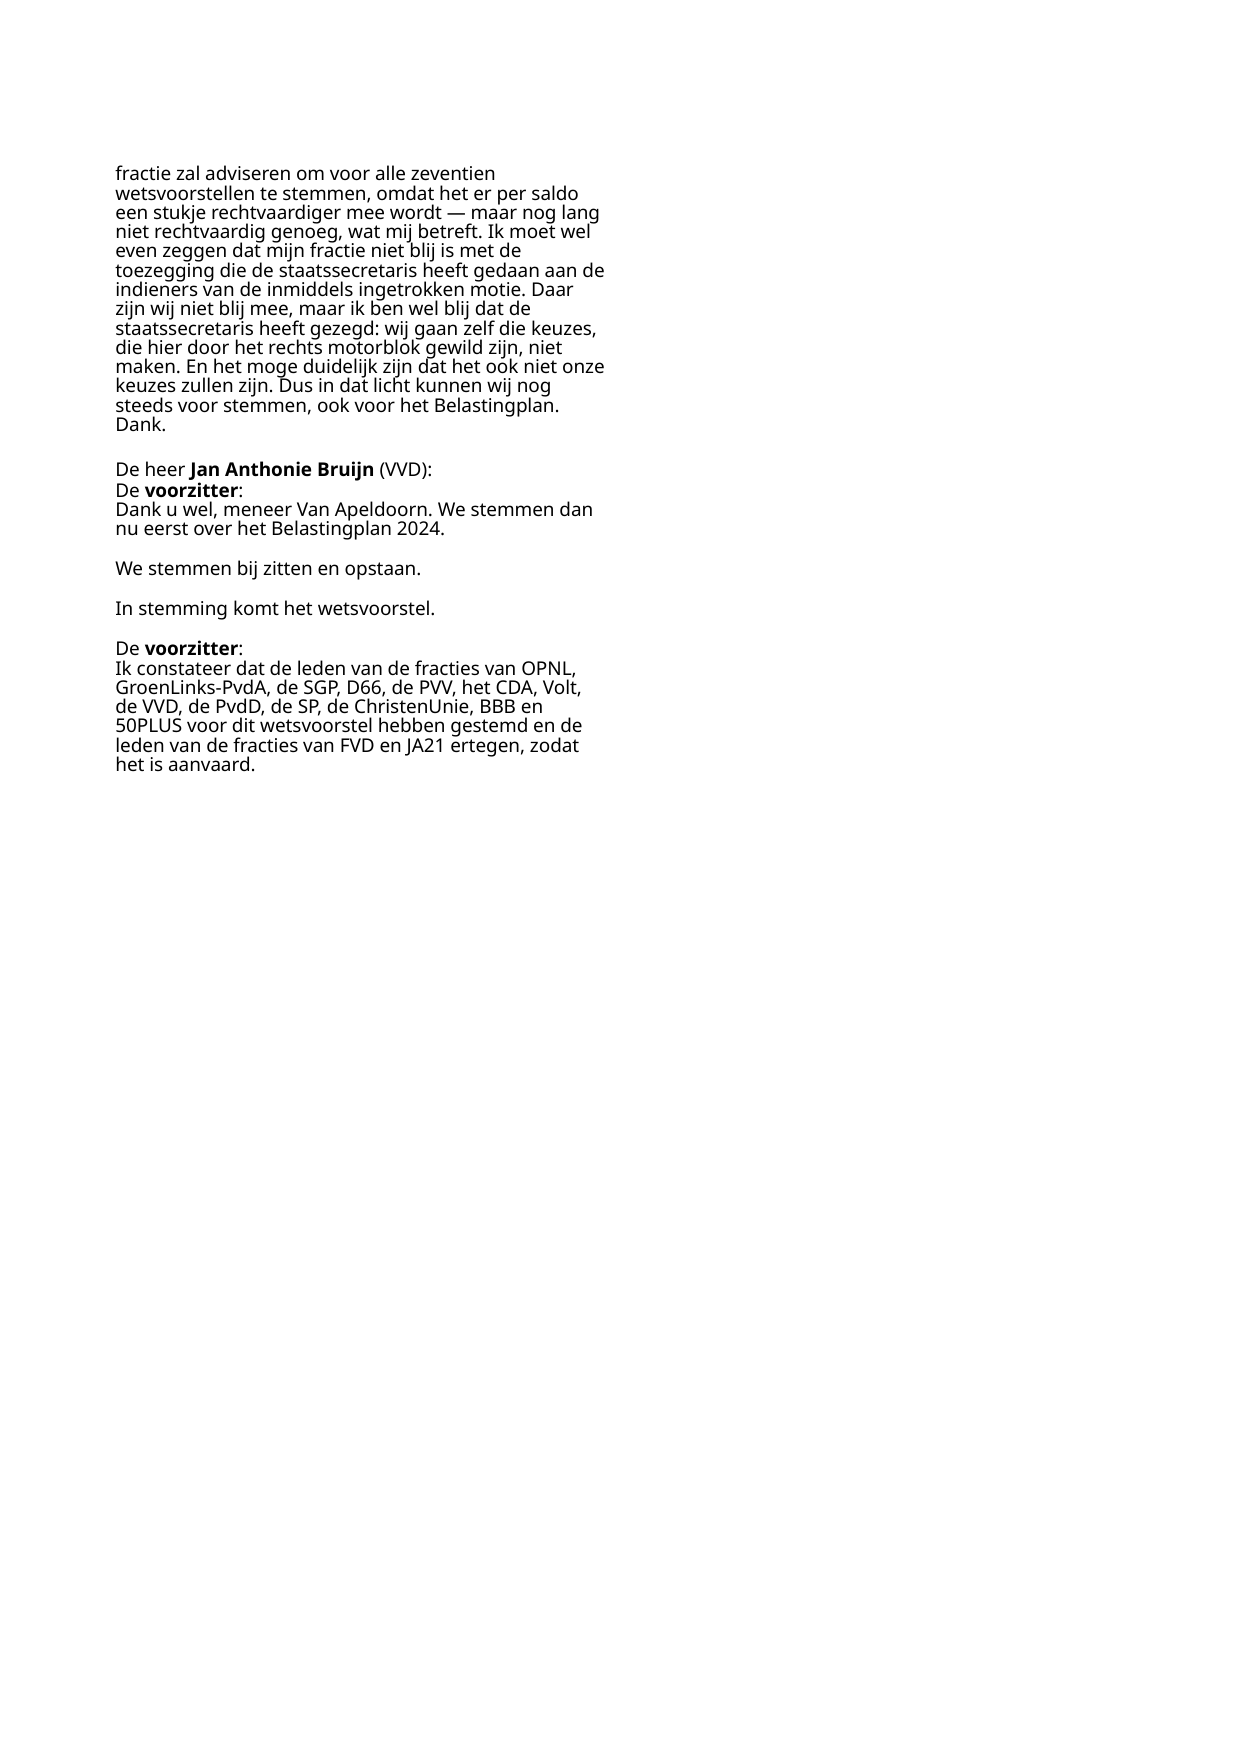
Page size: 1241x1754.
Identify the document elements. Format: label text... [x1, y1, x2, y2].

text De voorzitter: [115, 482, 605, 501]
text Ik constateer dat de leden van de fracties van OPNL, GroenLinks-PvdA, de SGP, D66, de PVV, het CDA, Volt, de VVD, de PvdD, de SP, de ChristenUnie, BBB en 50PLUS voor dit wetsvoorstel hebben gestemd en de leden van de fracties van FVD en JA21 ertegen, zodat het is aanvaard. [115, 660, 605, 775]
text We stemmen bij zitten en opstaan. [115, 560, 605, 579]
text In stemming komt het wetsvoorstel. [115, 600, 605, 619]
text De voorzitter: [115, 640, 605, 660]
text Dank u wel, meneer Van Apeldoorn. We stemmen dan nu eerst over het Belastingplan 2024. [115, 501, 605, 539]
text De heer Jan Anthonie Bruijn (VVD): [115, 456, 605, 482]
text fractie zal adviseren om voor alle zeventien wetsvoorstellen te stemmen, omdat het er per saldo een stukje rechtvaardiger mee wordt — maar nog lang niet rechtvaardig genoeg, wat mij betreft. Ik moet wel even zeggen dat mijn fractie niet blij is met de toezegging die de staatssecretaris heeft gedaan aan de indieners van de inmiddels ingetrokken motie. Daar zijn wij niet blij mee, maar ik ben wel blij dat de staatssecretaris heeft gezegd: wij gaan zelf die keuzes, die hier door het rechts motorblok gewild zijn, niet maken. En het moge duidelijk zijn dat het ook niet onze keuzes zullen zijn. Dus in dat licht kunnen wij nog steeds voor stemmen, ook voor het Belastingplan. Dank. [115, 165, 605, 435]
